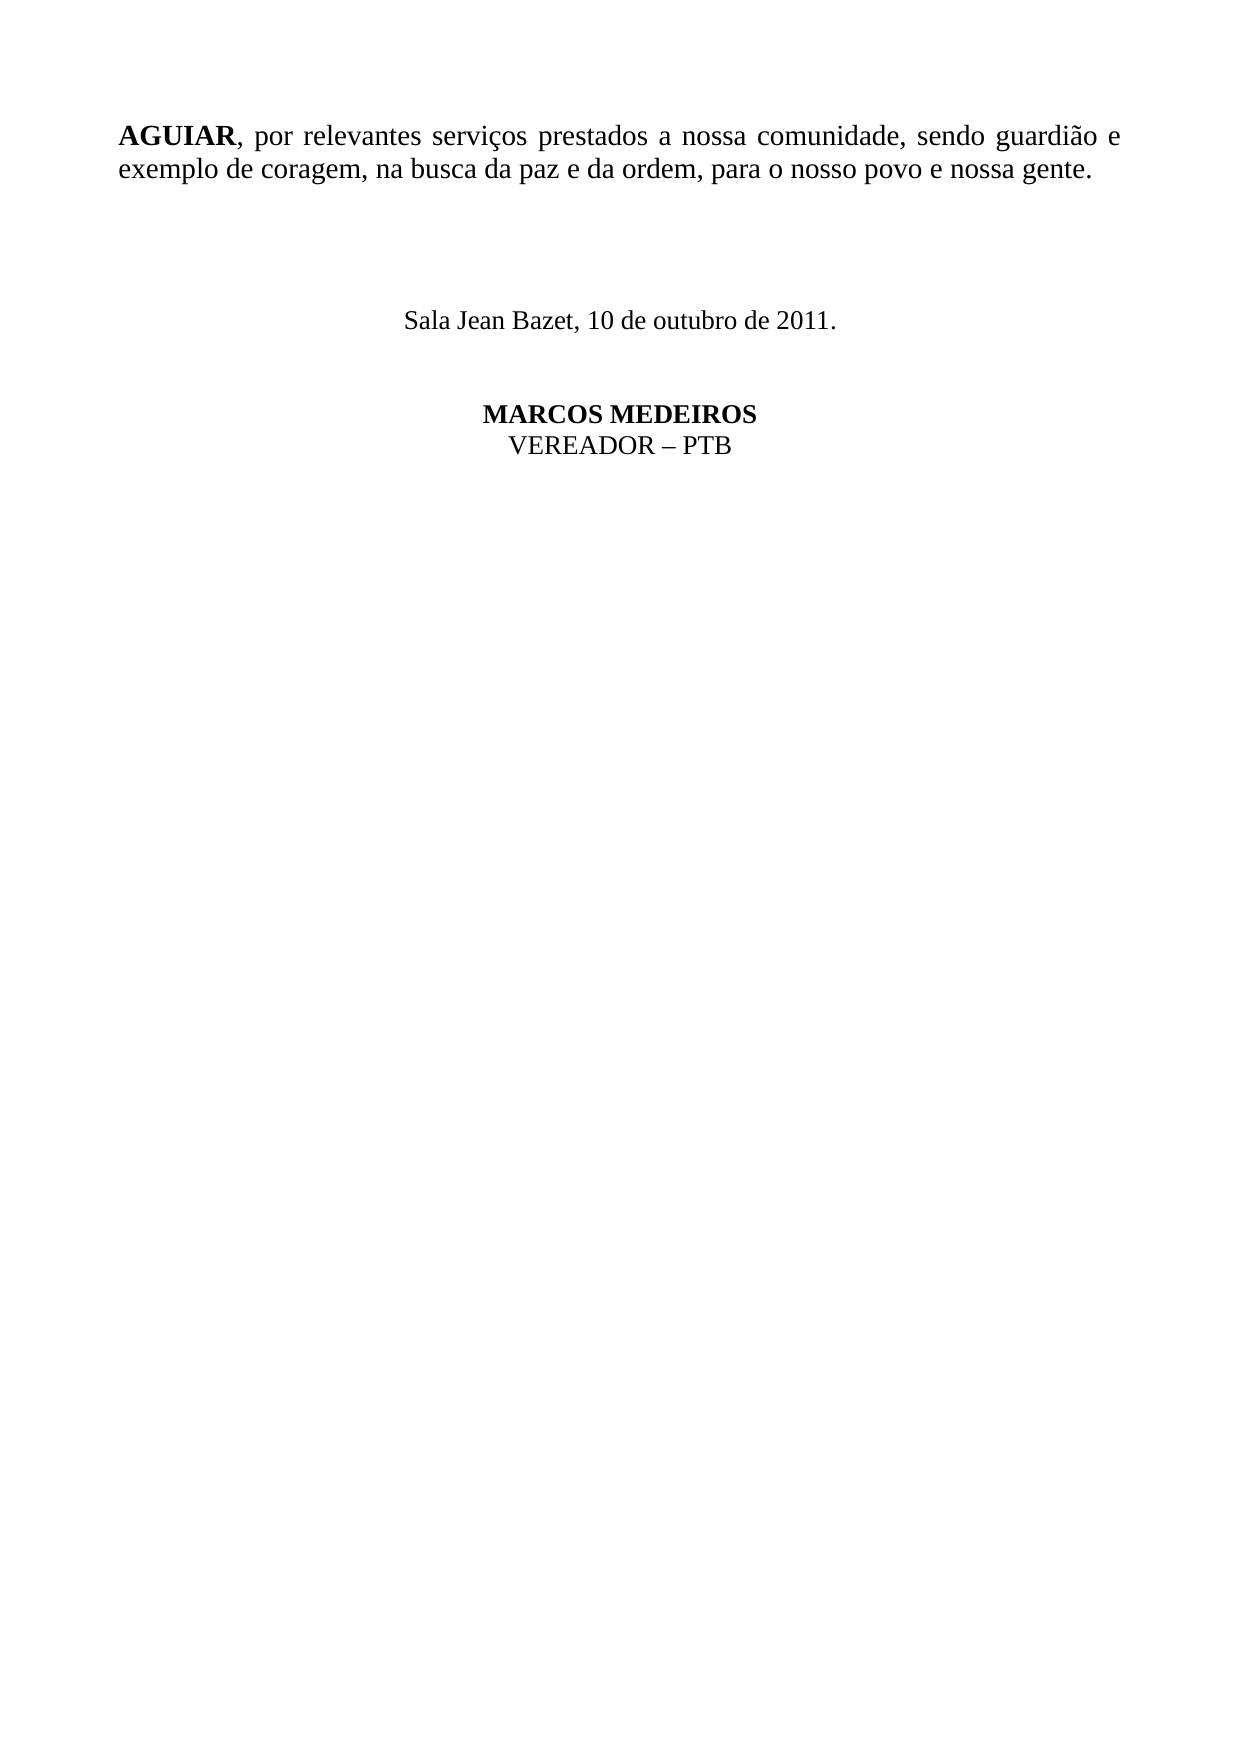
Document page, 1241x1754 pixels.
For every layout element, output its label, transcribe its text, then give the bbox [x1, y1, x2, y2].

text AGUIAR, por relevantes serviços prestados a nossa comunidade, sendo guardião e exemplo de coragem, na busca da paz e da ordem, para o nosso povo e nossa gente. [118, 118, 1122, 185]
text MARCOS MEDEIROS [118, 398, 1122, 429]
text VEREADOR – PTB [118, 429, 1122, 460]
text Sala Jean Bazet, 10 de outubro de 2011. [118, 304, 1122, 336]
